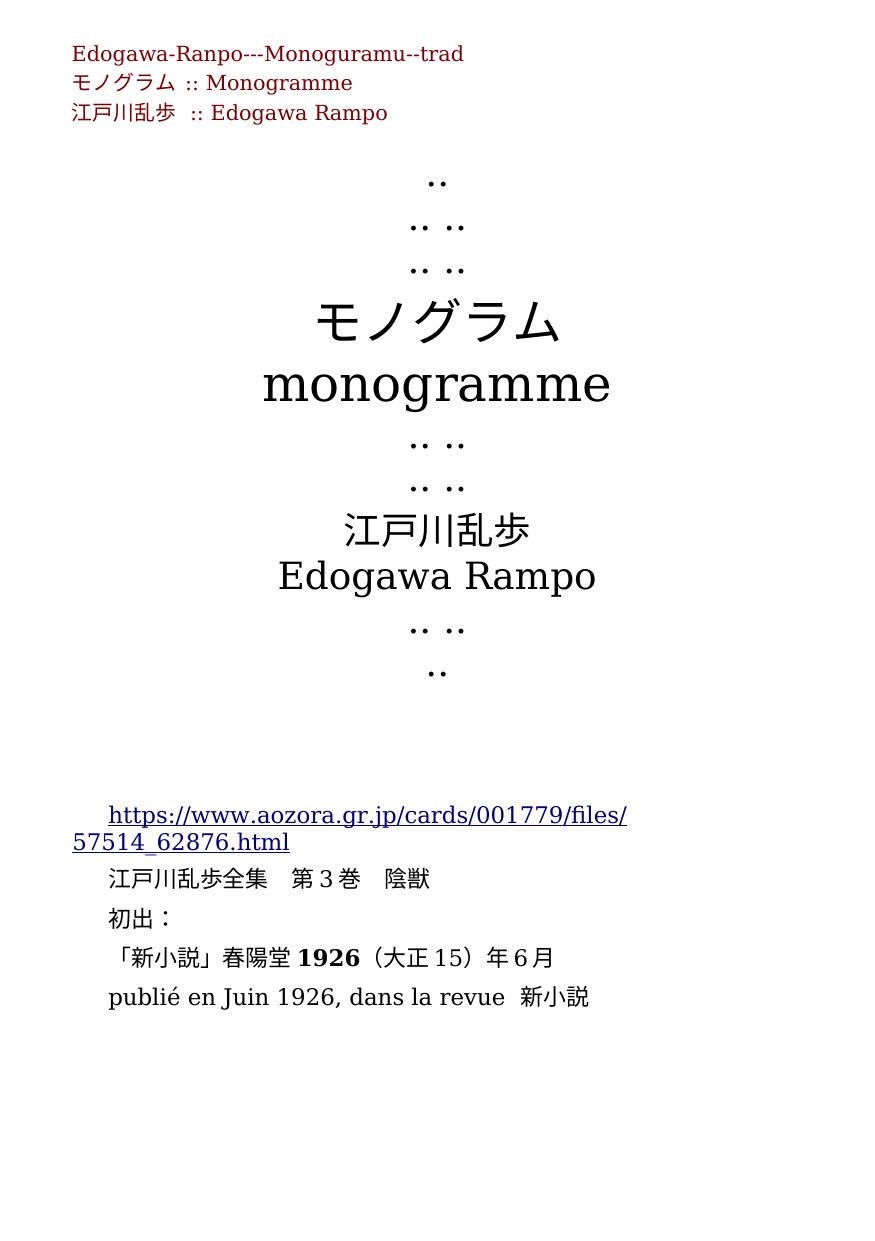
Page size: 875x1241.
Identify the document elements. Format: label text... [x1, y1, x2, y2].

text 初出： [72, 900, 802, 934]
subtitle .. .. .. .. .. モノグラム monogramme .. .. .. .. 江戸川乱歩 Edogawa Rampo .. .. .. [36, 152, 838, 686]
text https://www.aozora.gr.jp/cards/001779/files/57514_62876.html [72, 802, 802, 855]
text 江戸川乱歩 :: Edogawa Rampo [71, 96, 803, 127]
text モノグラム :: Monogramme [71, 66, 803, 96]
text Edogawa-Ranpo---Monoguramu--trad [71, 42, 803, 66]
text 江戸川乱歩全集 第3巻 陰獣 [72, 861, 802, 894]
text publié en Juin 1926, dans la revue 新小説 [72, 979, 802, 1012]
text 「新小説」春陽堂 1926（大正15）年6月 [72, 939, 802, 973]
